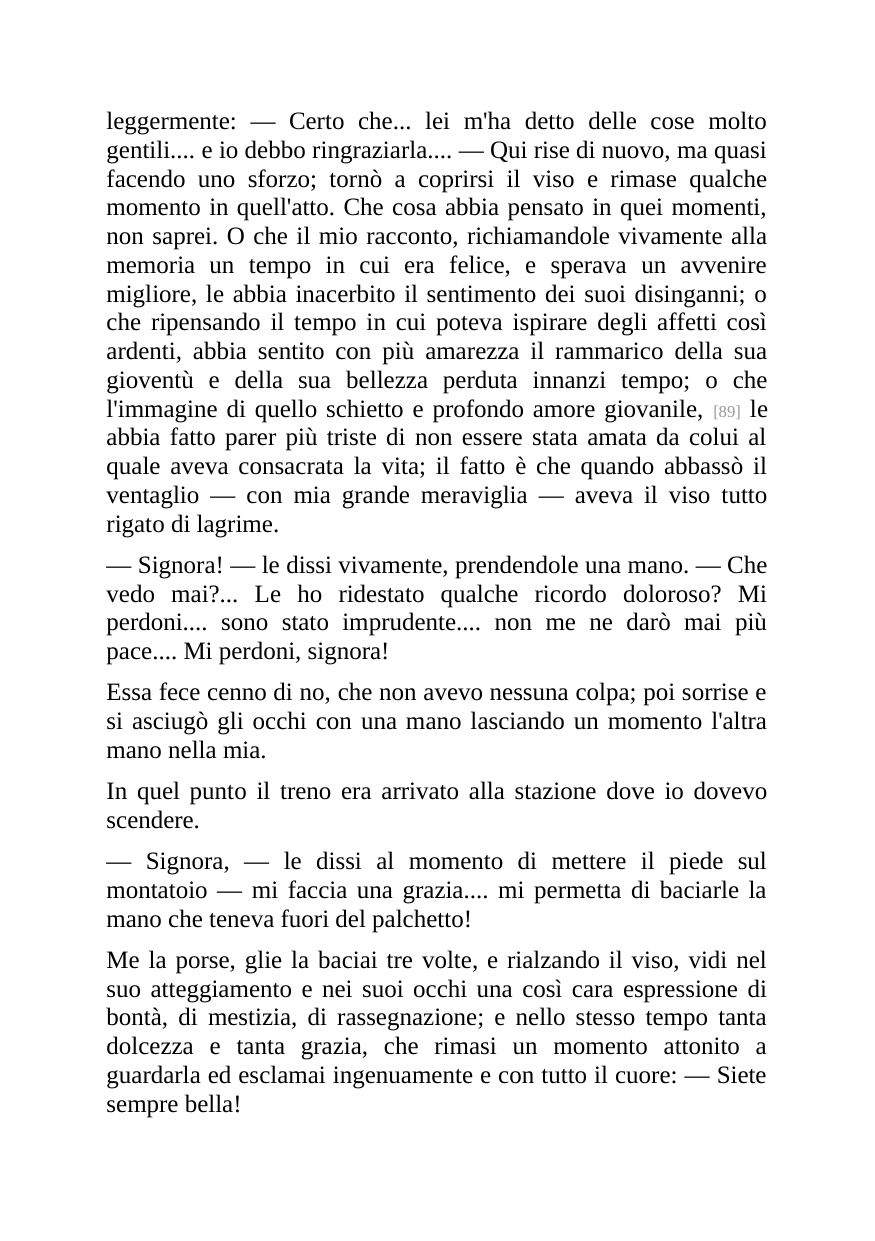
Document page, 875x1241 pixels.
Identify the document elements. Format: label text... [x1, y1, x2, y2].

text — Signora, — le dissi al momento di mettere il piede sul montatoio — mi faccia una grazia.... mi permetta di baciarle la mano che teneva fuori del palchetto! [106, 846, 768, 932]
text Me la porse, glie la baciai tre volte, e rialzando il viso, vidi nel suo atteggiamento e nei suoi occhi una così cara espressione di bontà, di mestizia, di rassegnazione; e nello stesso tempo tanta dolcezza e tanta grazia, che rimasi un momento attonito a guardarla ed esclamai ingenuamente e con tutto il cuore: — Siete sempre bella! [106, 945, 768, 1117]
text — Signora! — le dissi vivamente, prendendole una mano. — Che vedo mai?... Le ho ridestato qualche ricordo doloroso? Mi perdoni.... sono stato imprudente.... non me ne darò mai più pace.... Mi perdoni, signora! [106, 550, 768, 665]
text Essa fece cenno di no, che non avevo nessuna colpa; poi sorrise e si asciugò gli occhi con una mano lasciando un momento l'altra mano nella mia. [106, 677, 768, 764]
text leggermente: — Certo che... lei m'ha detto delle cose molto gentili.... e io debbo ringraziarla.... — Qui rise di nuovo, ma quasi facendo uno sforzo; tornò a coprirsi il viso e rimase qualche momento in quell'atto. Che cosa abbia pensato in quei momenti, non saprei. O che il mio racconto, richiamandole vivamente alla memoria un tempo in cui era felice, e sperava un avvenire migliore, le abbia inacerbito il sentimento dei suoi disinganni; o che ripensando il tempo in cui poteva ispirare degli affetti così ardenti, abbia sentito con più amarezza il rammarico della sua gioventù e della sua bellezza perduta innanzi tempo; o che l'immagine di quello schietto e profondo amore giovanile, [89] le abbia fatto parer più triste di non essere stata amata da colui al quale aveva consacrata la vita; il fatto è che quando abbassò il ventaglio — con mia grande meraviglia — aveva il viso tutto rigato di lagrime. [106, 106, 768, 537]
text In quel punto il treno era arrivato alla stazione dove io dovevo scendere. [106, 776, 768, 834]
